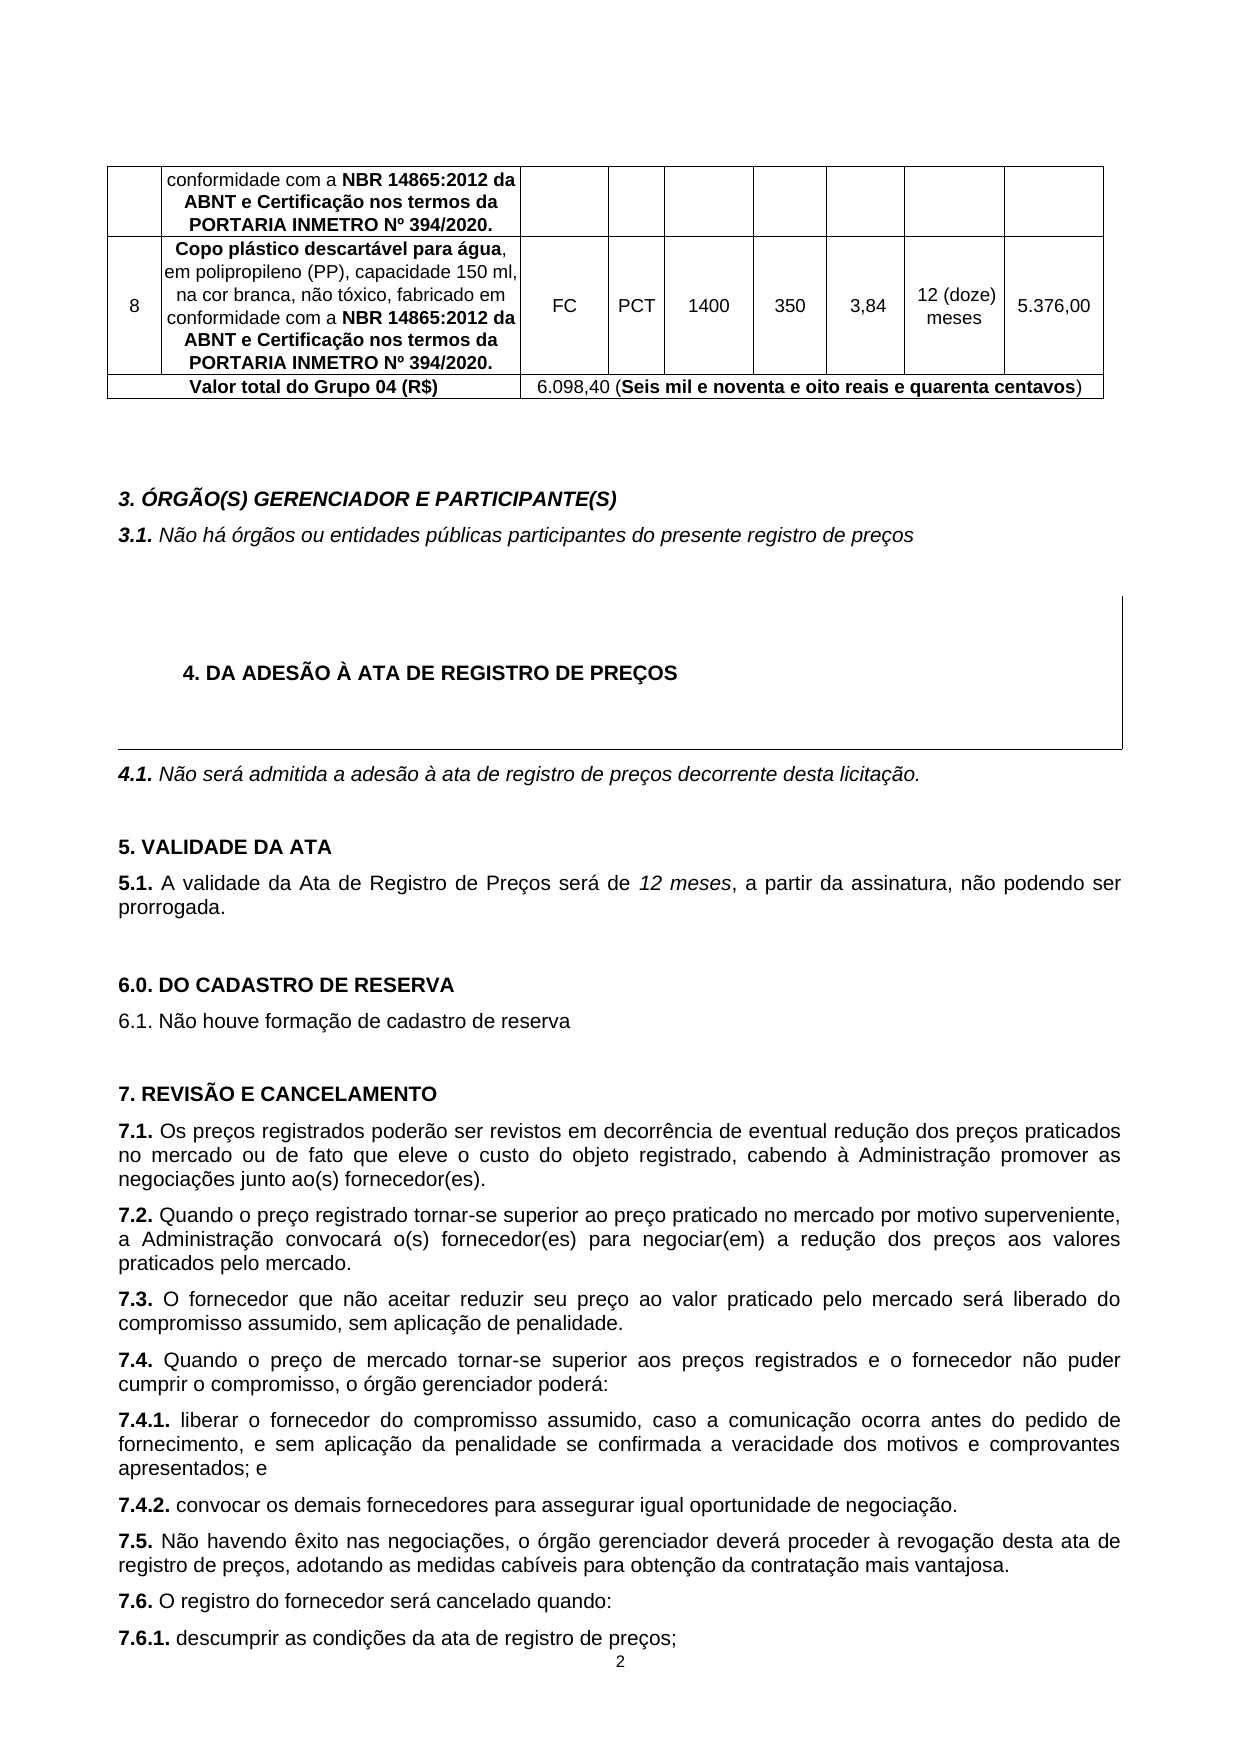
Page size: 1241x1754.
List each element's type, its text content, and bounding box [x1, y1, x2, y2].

table_cell [754, 167, 826, 236]
text 7.5. Não havendo êxito nas negociações, o órgão gerenciador deverá proceder à revogação desta ata de registro de preços, adotando as medidas cabíveis para obtenção da contratação mais vantajosa. [118, 1529, 1122, 1577]
text 7.6.1. descumprir as condições da ata de registro de preços; [118, 1626, 1122, 1650]
table_cell Valor total do Grupo 04 (R$) [108, 375, 520, 397]
text 6.0. DO CADASTRO DE RESERVA [118, 973, 1122, 997]
text 6.1. Não houve formação de cadastro de reserva [118, 1009, 1122, 1033]
table_cell 350 [754, 237, 826, 374]
table_cell [905, 167, 1004, 236]
table_cell 5.376,00 [1005, 237, 1103, 374]
table_cell [827, 167, 904, 236]
table_cell PCT [609, 237, 664, 374]
text 7.3. O fornecedor que não aceitar reduzir seu preço ao valor praticado pelo mercado será liberado do compromisso assumido, sem aplicação de penalidade. [118, 1287, 1122, 1335]
table_cell conformidade com a NBR 14865:2012 da ABNT e Certificação nos termos da PORTARIA INMETRO Nº 394/2020. [162, 167, 520, 236]
text 7.6. O registro do fornecedor será cancelado quando: [118, 1589, 1122, 1613]
table_cell [1104, 374, 1133, 397]
text 7.4.2. convocar os demais fornecedores para assegurar igual oportunidade de negociação. [118, 1492, 1122, 1516]
table_cell Copo plástico descartável para água, em polipropileno (PP), capacidade 150 ml, na cor branca, não tóxico, fabricado em conformidade com a NBR 14865:2012 da ABNT e Certificação nos termos da PORTARIA INMETRO Nº 394/2020. [162, 237, 520, 374]
table_cell [108, 167, 161, 236]
text 7.4.1. liberar o fornecedor do compromisso assumido, caso a comunicação ocorra antes do pedido de fornecimento, e sem aplicação da penalidade se confirmada a veracidade dos motivos e comprovantes apresentados; e [118, 1408, 1122, 1480]
table_cell [521, 167, 608, 236]
text 4. DA ADESÃO À ATA DE REGISTRO DE PREÇOS [118, 596, 1122, 749]
text 5.1. A validade da Ata de Registro de Preços será de 12 meses, a partir da assinatura, não podendo ser prorrogada. [118, 871, 1122, 919]
text 3.1. Não há órgãos ou entidades públicas participantes do presente registro de preços [118, 523, 1122, 547]
table_cell [609, 167, 664, 236]
table_cell [1104, 236, 1133, 374]
table_cell 6.098,40 (Seis mil e noventa e oito reais e quarenta centavos) [521, 375, 1103, 397]
table_cell [107, 399, 114, 450]
table_cell [683, 399, 753, 450]
table_cell [520, 399, 588, 450]
table_cell 8 [108, 237, 161, 374]
text 3. ÓRGÃO(S) GERENCIADOR E PARTICIPANTE(S) [118, 487, 1122, 511]
text 7.2. Quando o preço registrado tornar-se superior ao preço praticado no mercado por motivo superveniente, a Administração convocará o(s) fornecedor(es) para negociar(em) a redução dos preços aos valores praticados pelo mercado. [118, 1203, 1122, 1275]
text 7. REVISÃO E CANCELAMENTO [118, 1082, 1122, 1106]
table_cell 1400 [665, 237, 753, 374]
text 4.1. Não será admitida a adesão à ata de registro de preços decorrente desta licitação. [118, 762, 1122, 786]
text 7.4. Quando o preço de mercado tornar-se superior aos preços registrados e o fornecedor não puder cumprir o compromisso, o órgão gerenciador poderá: [118, 1348, 1122, 1396]
table_cell [1030, 398, 1133, 450]
table_cell [1104, 166, 1133, 236]
table_cell [665, 167, 753, 236]
table_cell [588, 399, 682, 450]
text 5. VALIDADE DA ATA [118, 834, 1122, 858]
table_cell 12 (doze) meses [905, 237, 1004, 374]
table_cell 3,84 [827, 237, 904, 374]
table_cell [181, 399, 520, 450]
table_cell FC [521, 237, 608, 374]
table_cell [114, 399, 181, 450]
text 7.1. Os preços registrados poderão ser revistos em decorrência de eventual redução dos preços praticados no mercado ou de fato que eleve o custo do objeto registrado, cabendo à Administração promover as negociações junto ao(s) fornecedor(es). [118, 1118, 1122, 1190]
table_cell [934, 399, 1029, 450]
table_cell [753, 399, 838, 450]
table_cell [1005, 167, 1103, 236]
table_cell [839, 399, 933, 450]
